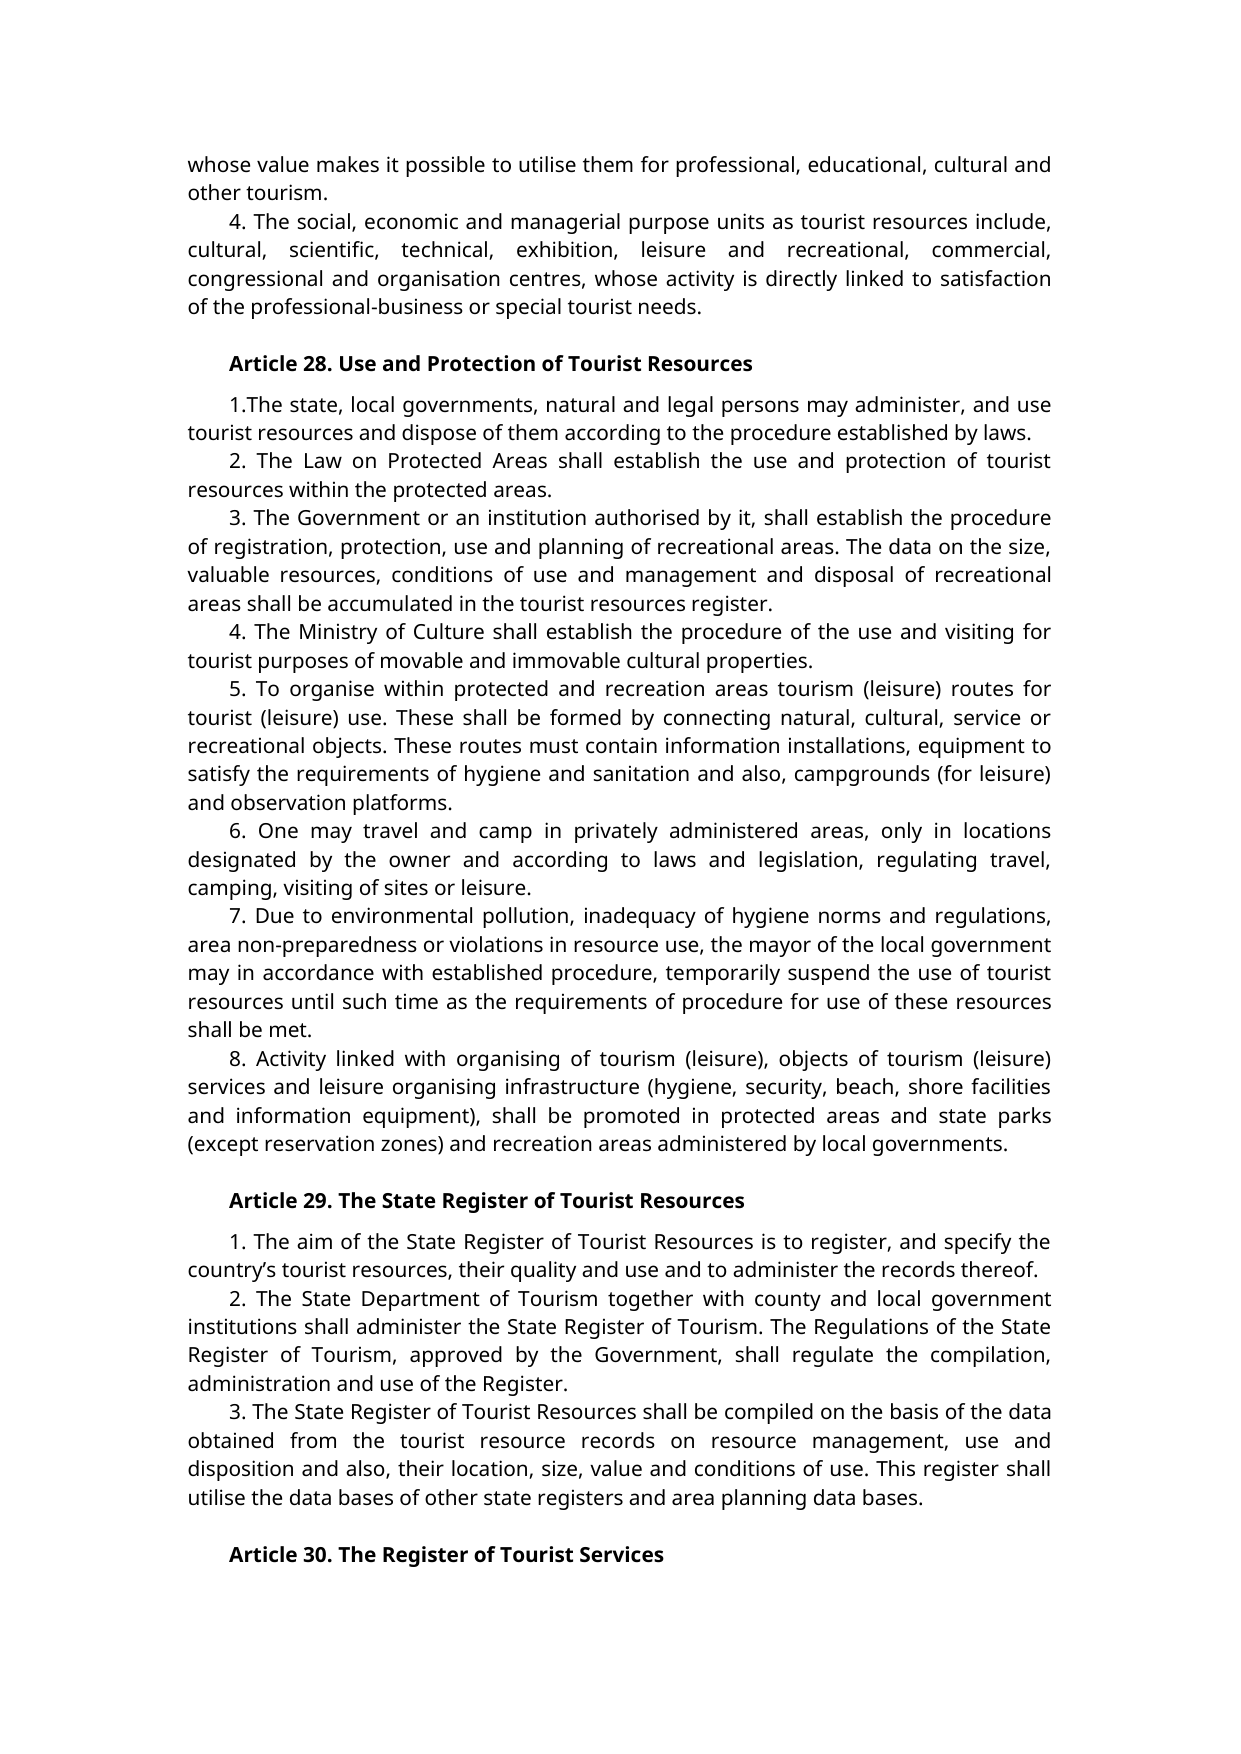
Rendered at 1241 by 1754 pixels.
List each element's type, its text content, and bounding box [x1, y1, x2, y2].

text 2. The State Department of Tourism together with county and local government institutions shall administer the State Register of Tourism. The Regulations of the State Register of Tourism, approved by the Government, shall regulate the compilation, administration and use of the Register. [187, 1284, 1053, 1397]
text 1.The state, local governments, natural and legal persons may administer, and use tourist resources and dispose of them according to the procedure established by laws. [187, 390, 1053, 447]
text 1. The aim of the State Register of Tourist Resources is to register, and specify the country’s tourist resources, their quality and use and to administer the records thereof. [187, 1227, 1053, 1284]
text 3. The State Register of Tourist Resources shall be compiled on the basis of the data obtained from the tourist resource records on resource management, use and disposition and also, their location, size, value and conditions of use. This register shall utilise the data bases of other state registers and area planning data bases. [187, 1397, 1053, 1511]
text 4. The social, economic and managerial purpose units as tourist resources include, cultural, scientific, technical, exhibition, leisure and recreational, commercial, congressional and organisation centres, whose activity is directly linked to satisfaction of the professional-business or special tourist needs. [187, 207, 1053, 321]
text 2. The Law on Protected Areas shall establish the use and protection of tourist resources within the protected areas. [187, 447, 1053, 503]
text 5. To organise within protected and recreation areas tourism (leisure) routes for tourist (leisure) use. These shall be formed by connecting natural, cultural, service or recreational objects. These routes must contain information installations, equipment to satisfy the requirements of hygiene and sanitation and also, campgrounds (for leisure) and observation platforms. [187, 674, 1053, 816]
text Article 29. The State Register of Tourist Resources [187, 1186, 1053, 1215]
text 3. The Government or an institution authorised by it, shall establish the procedure of registration, protection, use and planning of recreational areas. The data on the size, valuable resources, conditions of use and management and disposal of recreational areas shall be accumulated in the tourist resources register. [187, 503, 1053, 617]
text 6. One may travel and camp in privately administered areas, only in locations designated by the owner and according to laws and legislation, regulating travel, camping, visiting of sites or leisure. [187, 816, 1053, 902]
text 7. Due to environmental pollution, inadequacy of hygiene norms and regulations, area non-preparedness or violations in resource use, the mayor of the local government may in accordance with established procedure, temporarily suspend the use of tourist resources until such time as the requirements of procedure for use of these resources shall be met. [187, 902, 1053, 1044]
text Article 28. Use and Protection of Tourist Resources [187, 349, 1053, 378]
text whose value makes it possible to utilise them for professional, educational, cultural and other tourism. [187, 150, 1053, 207]
text 4. The Ministry of Culture shall establish the procedure of the use and visiting for tourist purposes of movable and immovable cultural properties. [187, 617, 1053, 674]
text 8. Activity linked with organising of tourism (leisure), objects of tourism (leisure) services and leisure organising infrastructure (hygiene, security, beach, shore facilities and information equipment), shall be promoted in protected areas and state parks (except reservation zones) and recreation areas administered by local governments. [187, 1044, 1053, 1158]
text Article 30. The Register of Tourist Services [187, 1540, 1053, 1568]
